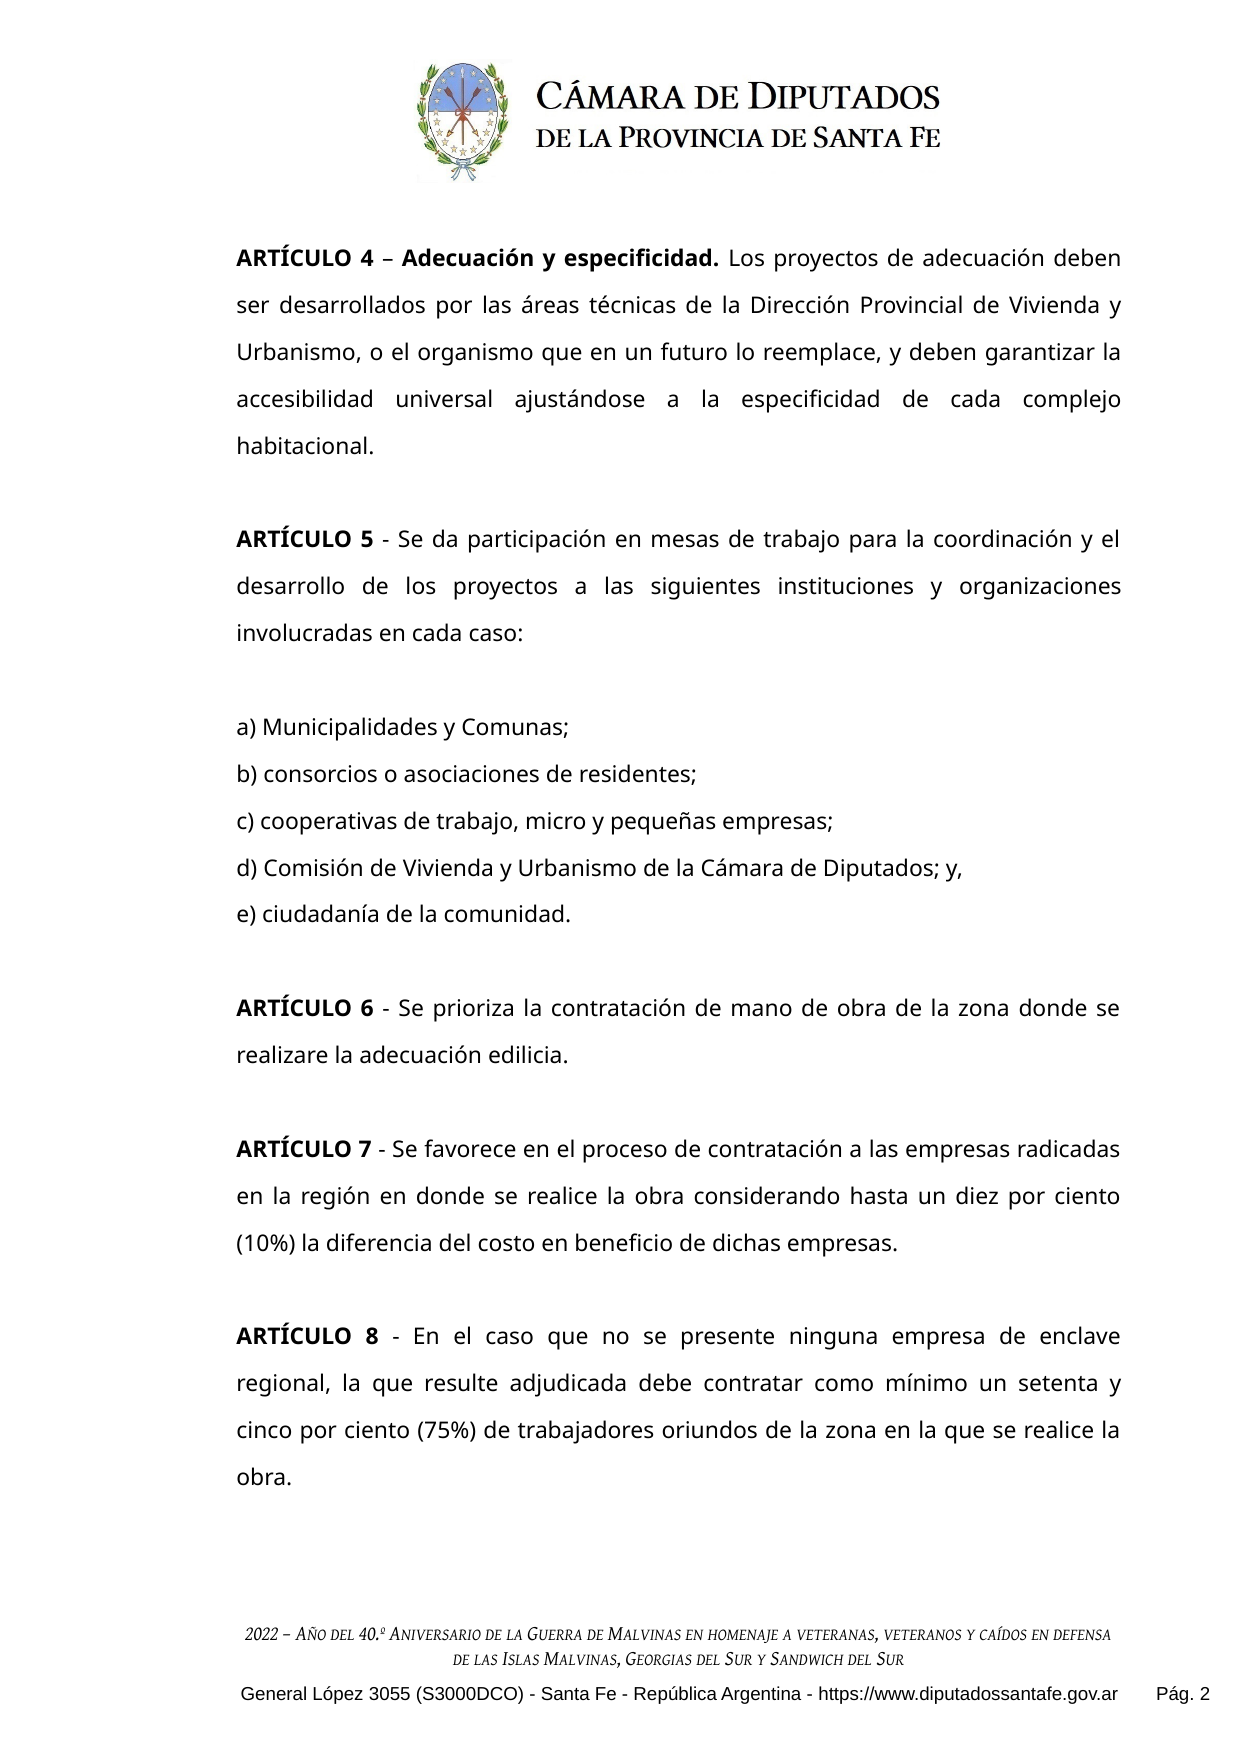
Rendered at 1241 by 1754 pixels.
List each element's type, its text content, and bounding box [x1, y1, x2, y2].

text a) Municipalidades y Comunas; [236, 711, 1122, 742]
text ARTÍCULO 6 - Se prioriza la contratación de mano de obra de la zona donde se realizare la adecuación edilicia. [236, 992, 1122, 1070]
text b) consorcios o asociaciones de residentes; [236, 758, 1122, 789]
text e) ciudadanía de la comunidad. [236, 898, 1122, 930]
text ARTÍCULO 7 - Se favorece en el proceso de contratación a las empresas radicadas en la región en donde se realice la obra considerando hasta un diez por ciento (10%) la diferencia del costo en beneficio de dichas empresas. [236, 1133, 1122, 1258]
text d) Comisión de Vivienda y Urbanismo de la Cámara de Diputados; y, [236, 852, 1122, 883]
picture [413, 59, 945, 183]
text ARTÍCULO 8 - En el caso que no se presente ninguna empresa de enclave regional, la que resulte adjudicada debe contratar como mínimo un setenta y cinco por ciento (75%) de trabajadores oriundos de la zona en la que se realice la obra. [236, 1320, 1122, 1492]
text ARTÍCULO 5 - Se da participación en mesas de trabajo para la coordinación y el desarrollo de los proyectos a las siguientes instituciones y organizaciones involucradas en cada caso: [236, 523, 1122, 648]
text c) cooperativas de trabajo, micro y pequeñas empresas; [236, 805, 1122, 836]
text ARTÍCULO 4 – Adecuación y especificidad. Los proyectos de adecuación deben ser desarrollados por las áreas técnicas de la Dirección Provincial de Vivienda y Urbanismo, o el organismo que en un futuro lo reemplace, y deben garantizar la accesibilidad universal ajustándose a la especificidad de cada complejo habitacional. [236, 242, 1122, 461]
